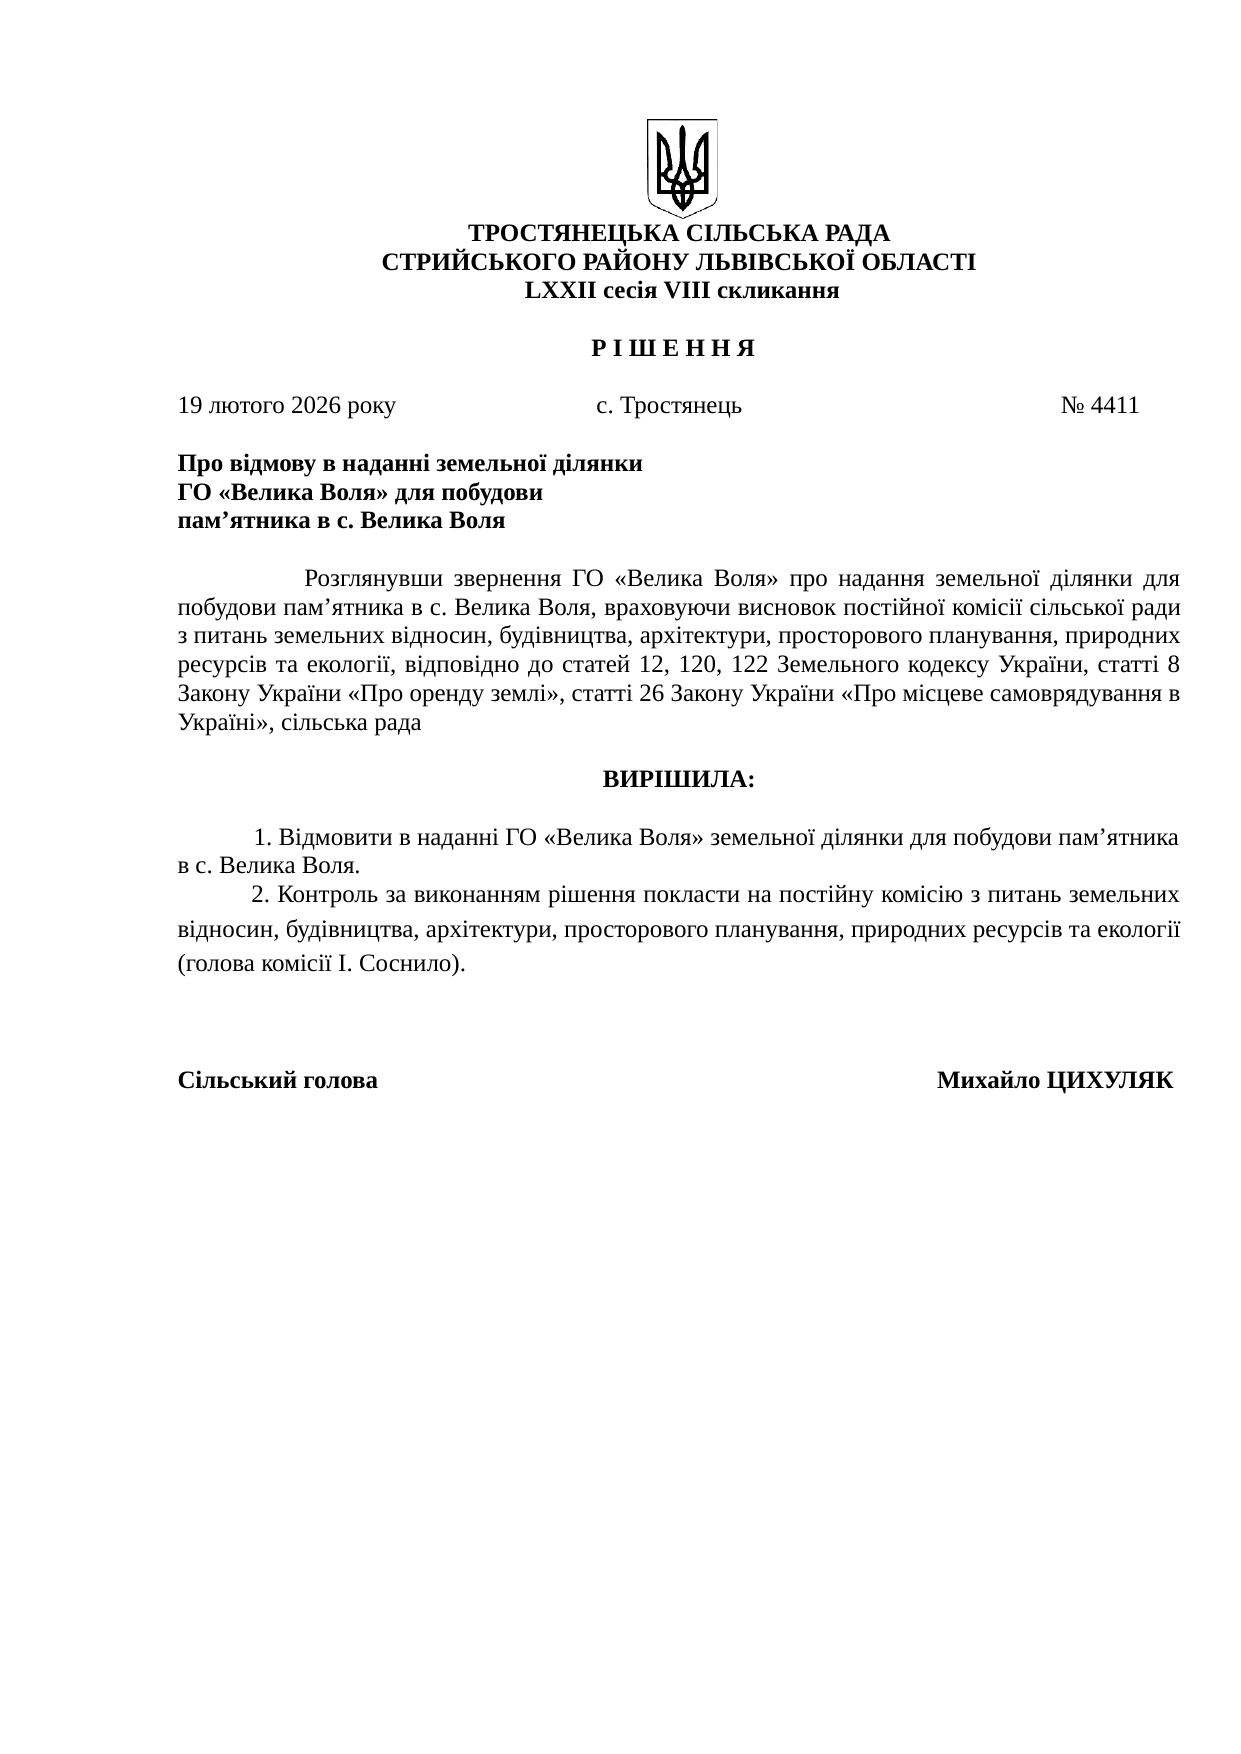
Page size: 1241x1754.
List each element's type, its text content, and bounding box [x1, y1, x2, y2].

text ГО «Велика Воля» для побудови [177, 477, 1181, 506]
text пам’ятника в с. Велика Воля [177, 506, 1181, 534]
text 2. Контроль за виконанням рішення покласти на постійну комісію з питань земельних відносин, будівництва, архітектури, просторового планування, природних ресурсів та екології (голова комісії І. Соснило). [177, 879, 1181, 977]
text ВИРІШИЛА: [177, 764, 1181, 793]
text Сільський голова Михайло ЦИХУЛЯК [177, 1065, 1181, 1094]
text Р І Ш Е Н Н Я [177, 333, 1181, 362]
text 19 лютого 2026 року с. Тростянець № 4411 [177, 391, 1181, 419]
text СТРИЙСЬКОГО РАЙОНУ ЛЬВІВСЬКОЇ ОБЛАСТІ [177, 247, 1181, 276]
text Розглянувши звернення ГО «Велика Воля» про надання земельної ділянки для побудови пам’ятника в с. Велика Воля, враховуючи висновок постійної комісії сільської ради з питань земельних відносин, будівництва, архітектури, просторового планування, природних ресурсів та екології, відповідно до статей 12, 120, 122 Земельного кодексу України, статті 8 Закону України «Про оренду землі», статті 26 Закону України «Про місцеве самоврядування в Україні», сільська рада [177, 563, 1181, 736]
text LХХІІ сесія VIII скликання [183, 276, 1181, 304]
text 1. Відмовити в наданні ГО «Велика Воля» земельної ділянки для побудови пам’ятника в с. Велика Воля. [177, 822, 1181, 879]
text Про відмову в наданні земельної ділянки [177, 448, 1181, 477]
text ТРОСТЯНЕЦЬКА СІЛЬСЬКА РАДА [177, 218, 1181, 247]
